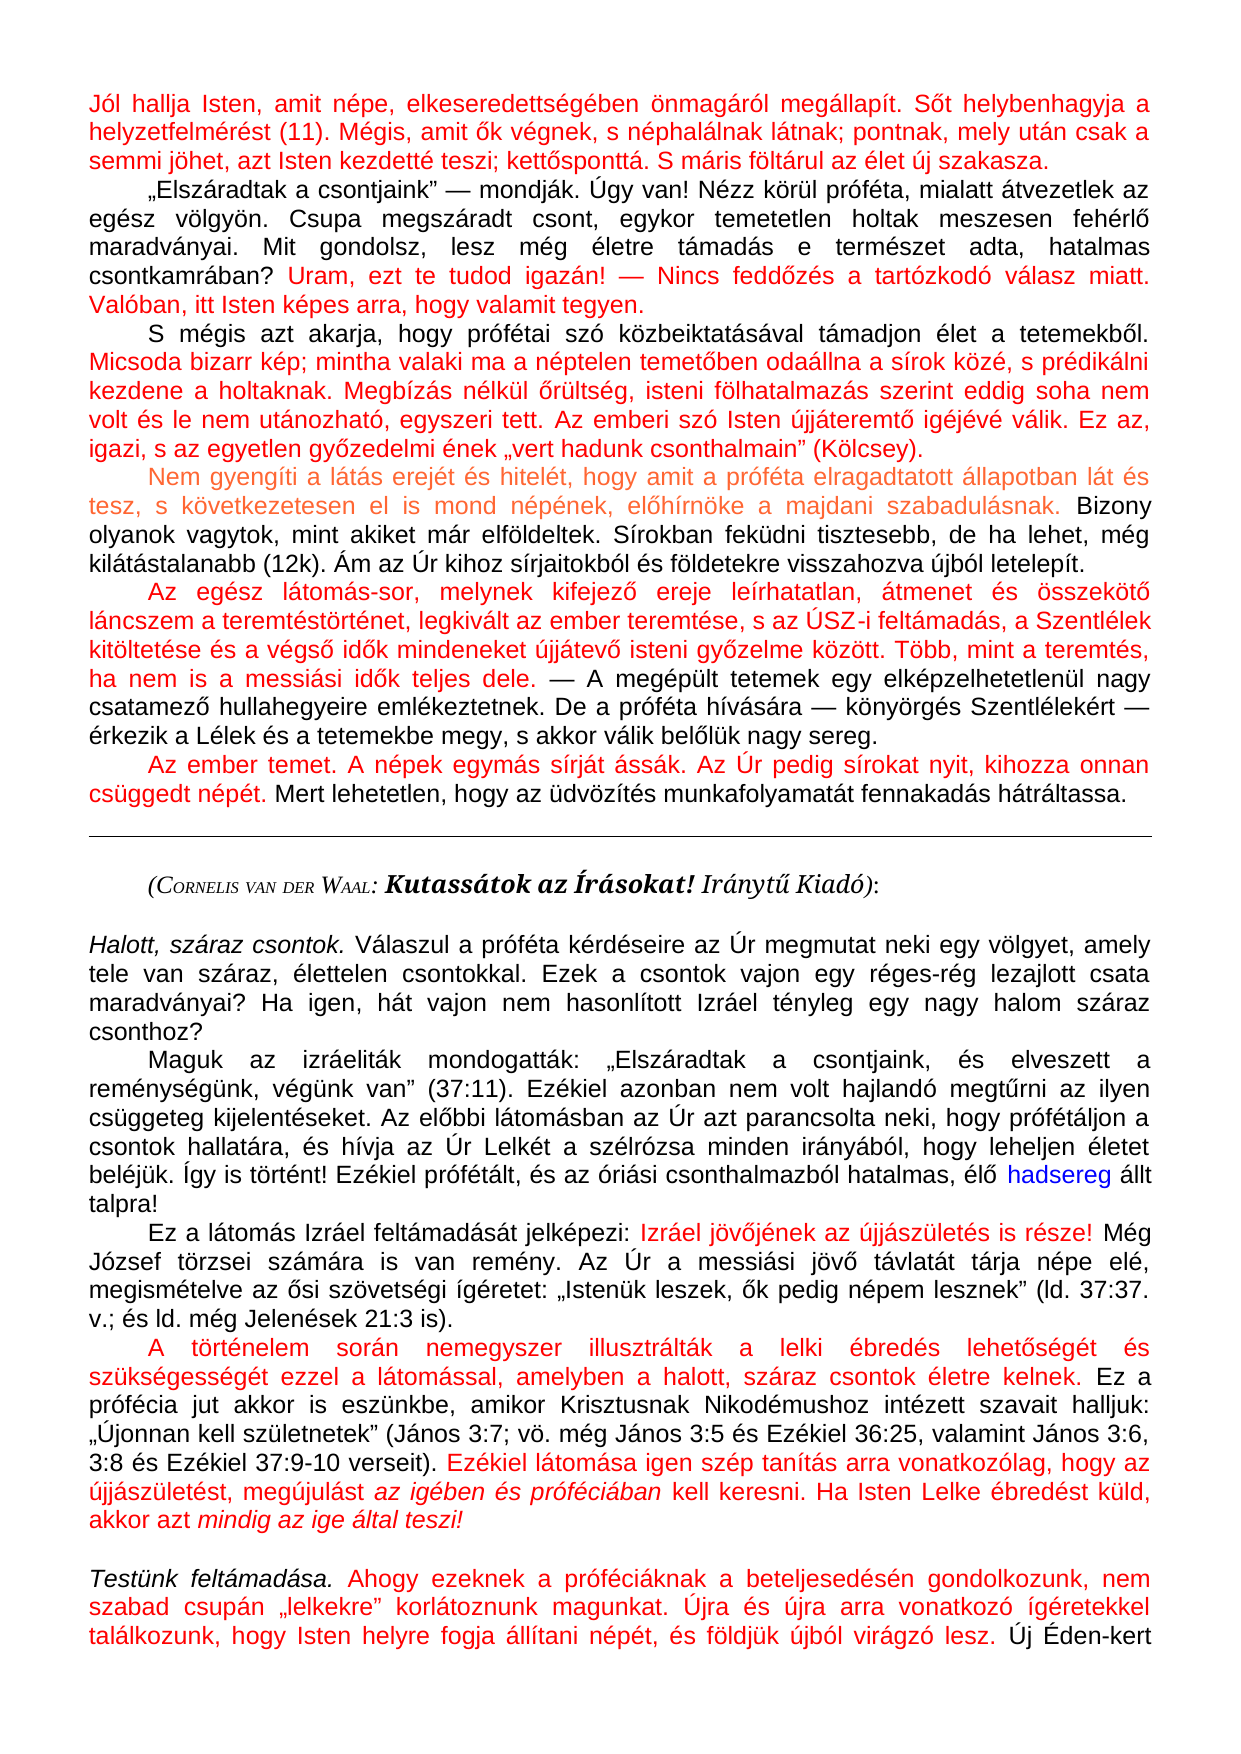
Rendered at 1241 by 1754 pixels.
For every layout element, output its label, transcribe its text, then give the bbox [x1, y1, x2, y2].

text Halott, száraz csontok. Válaszul a próféta kérdéseire az Úr megmutat neki egy völgyet, amely tele van száraz, élettelen csontokkal. Ezek a csontok vajon egy réges-rég lezajlott csata maradványai? Ha igen, hát vajon nem hasonlított Izráel tényleg egy nagy halom száraz csonthoz? [88, 930, 1152, 1045]
text Az ember temet. A népek egymás sírját ássák. Az Úr pedig sírokat nyit, kihozza onnan csüggedt népét. Mert lehetetlen, hogy az üdvözítés munkafolyamatát fennakadás hátráltassa. [88, 750, 1152, 807]
text (Cornelis van der Waal: Kutassátok az Írásokat! Iránytű Kiadó): [88, 867, 1152, 901]
text „Elszáradtak a csontjaink” — mondják. Úgy van! Nézz körül próféta, mialatt átvezetlek az egész völgyön. Csupa megszáradt csont, egykor temetetlen holtak meszesen fehérlő maradványai. Mit gondolsz, lesz még életre támadás e természet adta, hatalmas csontkamrában? Uram, ezt te tudod igazán! — Nincs feddőzés a tartózkodó válasz miatt. Valóban, itt Isten képes arra, hogy valamit tegyen. [88, 175, 1152, 318]
text Az egész látomás-sor, melynek kifejező ereje leírhatatlan, átmenet és összekötő láncszem a teremtéstörténet, legkivált az ember teremtése, s az ÚSZ‑i feltámadás, a Szentlélek kitöltetése és a végső idők mindeneket újjátevő isteni győzelme között. Több, mint a teremtés, ha nem is a messiási idők teljes dele. — A megépült tetemek egy elképzelhetetlenül nagy csatamező hullahegyeire emlékeztetnek. De a próféta hívására — könyörgés Szentlélekért — érkezik a Lélek és a tetemekbe megy, s akkor válik belőlük nagy sereg. [88, 577, 1152, 750]
text Nem gyengíti a látás erejét és hitelét, hogy amit a próféta elragadtatott állapotban lát és tesz, s következetesen el is mond népének, előhírnöke a majdani szabadulásnak. Bizony olyanok vagytok, mint akiket már elföldeltek. Sírokban feküdni tisztesebb, de ha lehet, még kilátástalanabb (12k). Ám az Úr kihoz sírjaitokból és földetekre visszahozva újból letelepít. [88, 462, 1152, 577]
text A történelem során nemegyszer illusztrálták a lelki ébredés lehetőségét és szükségességét ezzel a látomással, amelyben a halott, száraz csontok életre kelnek. Ez a prófécia jut akkor is eszünkbe, amikor Krisztusnak Nikodémushoz intézett szavait halljuk: „Újonnan kell születnetek” (János 3:7; vö. még János 3:5 és Ezékiel 36:25, valamint János 3:6, 3:8 és Ezékiel 37:9-10 verseit). Ezékiel látomása igen szép tanítás arra vonatkozólag, hogy az újjászületést, megújulást az igében és próféciában kell keresni. Ha Isten Lelke ébredést küld, akkor azt mindig az ige által teszi! [88, 1333, 1152, 1534]
text Maguk az izráeliták mondogatták: „Elszáradtak a csontjaink, és elveszett a reménységünk, végünk van” (37:11). Ezékiel azonban nem volt hajlandó megtűrni az ilyen csüggeteg kijelentéseket. Az előbbi látomásban az Úr azt parancsolta neki, hogy prófétáljon a csontok hallatára, és hívja az Úr Lelkét a szélrózsa minden irányából, hogy leheljen életet beléjük. Így is történt! Ezékiel prófétált, és az óriási csonthalmazból hatalmas, élő hadsereg állt talpra! [88, 1045, 1152, 1218]
text Ez a látomás Izráel feltámadását jelképezi: Izráel jövőjének az újjászületés is része! Még József törzsei számára is van remény. Az Úr a messiási jövő távlatát tárja népe elé, megismételve az ősi szövetségi ígéretet: „Istenük leszek, ők pedig népem lesznek” (ld. 37:37. v.; és ld. még Jelenések 21:3 is). [88, 1218, 1152, 1333]
text Testünk feltámadása. Ahogy ezeknek a próféciáknak a beteljesedésén gondolkozunk, nem szabad csupán „lelkekre” korlátoznunk magunkat. Újra és újra arra vonatkozó ígéretekkel találkozunk, hogy Isten helyre fogja állítani népét, és földjük újból virágzó lesz. Új Éden-kert [88, 1564, 1152, 1650]
text S mégis azt akarja, hogy prófétai szó közbeiktatásával támadjon élet a tetemekből. Micsoda bizarr kép; mintha valaki ma a néptelen temetőben odaállna a sírok közé, s prédikálni kezdene a holtaknak. Megbízás nélkül őrültség, isteni fölhatalmazás szerint eddig soha nem volt és le nem utánozható, egyszeri tett. Az emberi szó Isten újjáteremtő igéjévé válik. Ez az, igazi, s az egyetlen győzedelmi ének „vert hadunk csonthalmain” (Kölcsey). [88, 318, 1152, 462]
text Jól hallja Isten, amit népe, elkeseredettségében önmagáról megállapít. Sőt helybenhagyja a helyzetfelmérést (11). Mégis, amit ők végnek, s néphalálnak látnak; pontnak, mely után csak a semmi jöhet, azt Isten kezdetté teszi; kettősponttá. S máris föltárul az élet új szakasza. [88, 88, 1152, 175]
